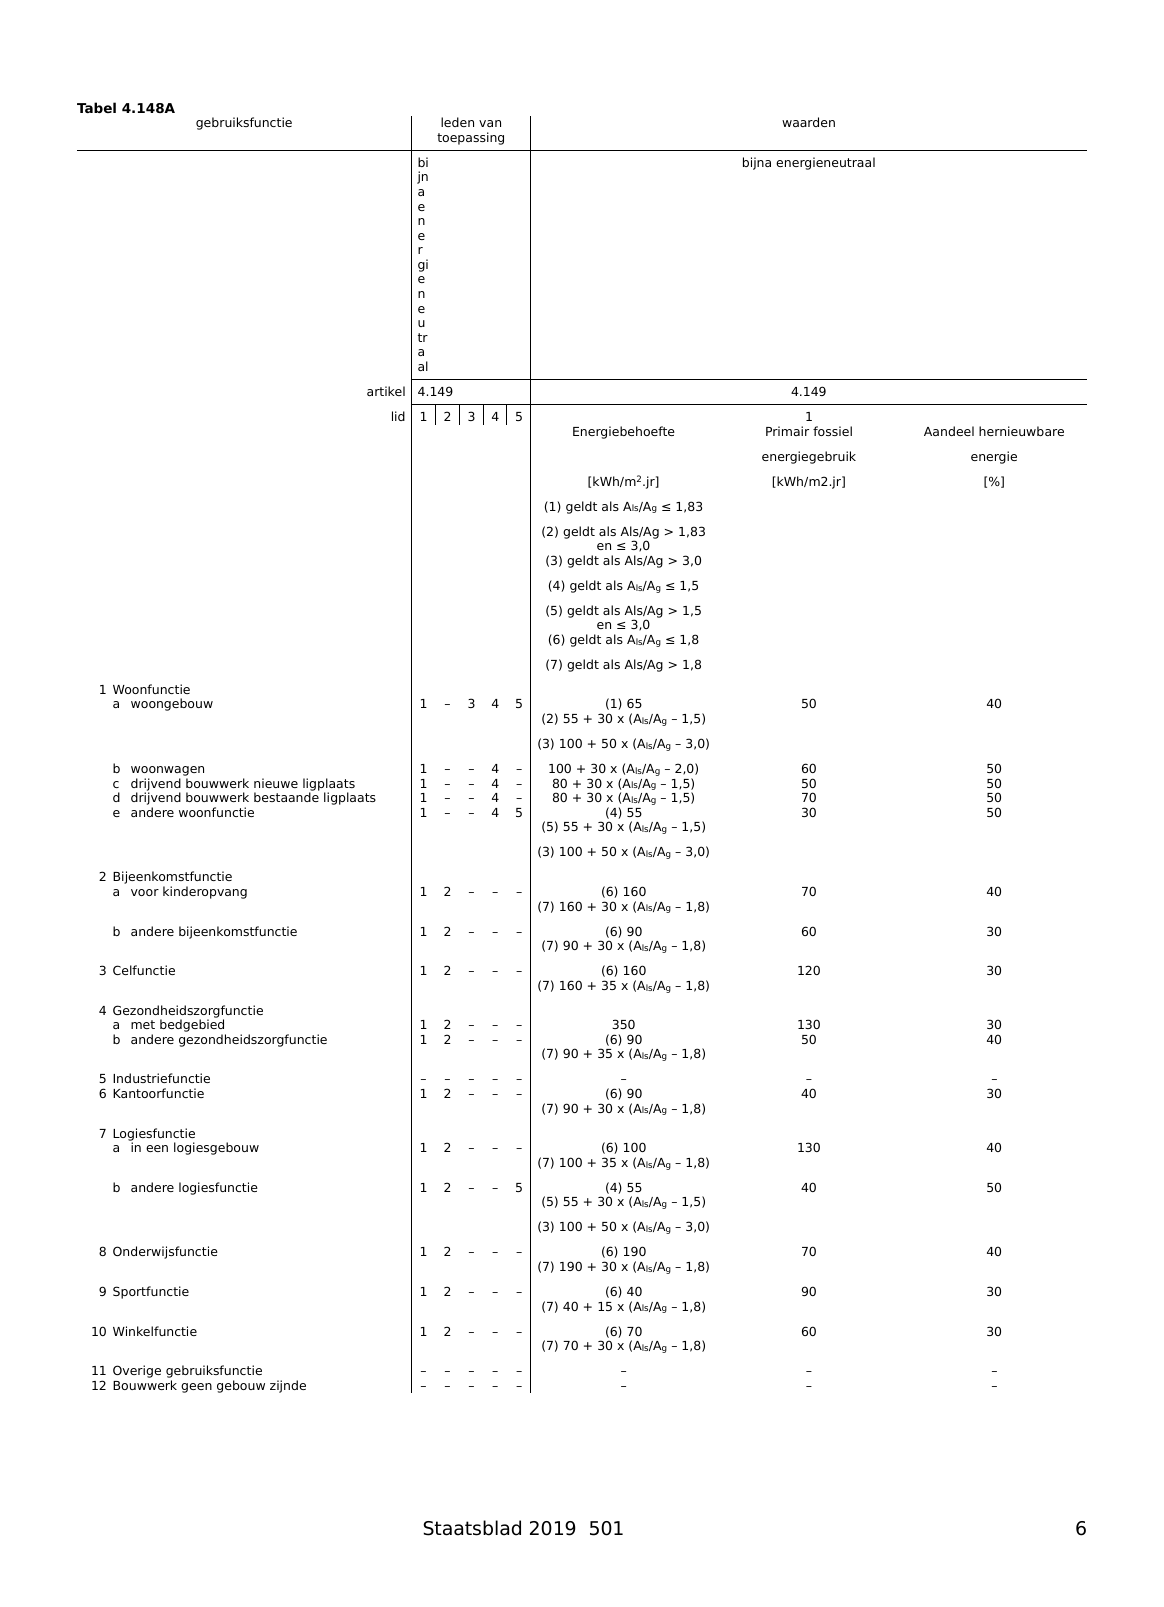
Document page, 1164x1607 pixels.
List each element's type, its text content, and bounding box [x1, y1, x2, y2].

table_cell [483, 820, 507, 845]
table_cell [125, 1339, 405, 1364]
table_cell (4) 55 [531, 1181, 716, 1195]
table_cell 4 [484, 405, 506, 424]
table_cell e [107, 806, 124, 820]
table_cell – [507, 1073, 530, 1087]
table_cell drijvend bouwwerk bestaande ligplaats [125, 791, 411, 806]
table_cell 60 [716, 925, 901, 939]
table_cell [507, 1048, 530, 1072]
table_cell [125, 1102, 405, 1127]
table_cell [107, 1220, 124, 1245]
table_cell [483, 151, 507, 379]
table_cell – [483, 1181, 507, 1195]
table_cell [435, 658, 459, 683]
table_cell [107, 712, 124, 737]
table_cell [125, 475, 405, 499]
table_cell (6) geldt als Als/Ag ≤ 1,8 [531, 633, 716, 658]
table_cell – [507, 925, 530, 939]
table_cell 1 [531, 405, 1087, 424]
table_cell [459, 500, 483, 524]
table_cell 1 [412, 964, 435, 979]
table_cell [507, 737, 530, 762]
table_cell [483, 604, 507, 633]
table_cell andere gezondheidszorgfunctie [125, 1033, 411, 1047]
table_cell [901, 845, 1087, 870]
table_cell b [107, 1033, 124, 1047]
table_cell Logiesfunctie [107, 1127, 411, 1141]
table_cell 2 [435, 1245, 459, 1260]
table_cell [77, 1181, 107, 1195]
table_cell [435, 737, 459, 762]
table_cell – [507, 1087, 530, 1102]
table_cell [507, 1127, 530, 1141]
table_cell [435, 1220, 459, 1245]
table_cell [459, 1048, 483, 1072]
table_cell [483, 380, 507, 404]
table_cell [77, 1300, 107, 1324]
table_cell [507, 151, 530, 379]
table_cell [77, 525, 107, 554]
table_cell (2) geldt als Als/Ag > 1,83 en ≤ 3,0 [531, 525, 716, 554]
table_cell [405, 1102, 411, 1127]
table_cell [435, 500, 459, 524]
table_cell [412, 450, 435, 474]
table_cell [412, 900, 435, 924]
table_cell – [459, 1087, 483, 1102]
table_cell – [507, 1364, 530, 1379]
table_cell [901, 820, 1087, 845]
table_cell – [507, 1325, 530, 1339]
table_cell d [107, 791, 124, 806]
table_cell [507, 554, 530, 579]
table_cell [125, 1220, 405, 1245]
table_cell – [459, 791, 483, 806]
table_cell voor kinderopvang [125, 885, 411, 899]
table_cell 6 [77, 1087, 107, 1102]
table_cell 30 [716, 806, 901, 820]
table_cell [483, 450, 507, 474]
table_cell b [107, 925, 124, 939]
table_cell [901, 1195, 1087, 1220]
table_cell [507, 1220, 530, 1245]
table_cell [435, 151, 459, 379]
table_cell [77, 791, 107, 806]
table_cell (7) geldt als Als/Ag > 1,8 [531, 658, 716, 683]
table_cell (7) 160 + 35 x (Als/Ag – 1,8) [531, 979, 716, 1004]
table_cell – [716, 1379, 901, 1393]
table_cell [107, 1339, 124, 1364]
table_cell (6) 160 [531, 964, 716, 979]
table_cell – [459, 1364, 483, 1379]
table_cell [kWh/m2.jr] [716, 475, 901, 499]
table_cell [459, 475, 483, 499]
table_cell [77, 579, 107, 604]
table_cell – [483, 925, 507, 939]
table_cell [716, 1102, 901, 1127]
table_cell (7) 90 + 35 x (Als/Ag – 1,8) [531, 1048, 716, 1072]
table_cell [459, 151, 483, 379]
table_cell artikel [125, 379, 411, 404]
table_cell 120 [716, 964, 901, 979]
table_cell [483, 500, 507, 524]
table_cell [77, 500, 107, 524]
table_cell [507, 1260, 530, 1285]
table_cell – [507, 964, 530, 979]
table_cell [412, 579, 435, 604]
table_cell [901, 900, 1087, 924]
table_cell [107, 604, 124, 633]
table_cell [125, 939, 405, 964]
table_cell [483, 939, 507, 964]
table_cell [107, 820, 124, 845]
table_cell – [901, 1364, 1087, 1379]
table_cell 40 [901, 1033, 1087, 1047]
table_cell [77, 658, 107, 683]
table_cell [716, 845, 901, 870]
table_cell a [107, 885, 124, 899]
table_cell [77, 979, 107, 1004]
table_cell – [483, 885, 507, 899]
table_cell 12 [77, 1379, 107, 1393]
table_cell 40 [901, 1141, 1087, 1156]
table_cell [483, 683, 507, 697]
table_cell – [459, 1285, 483, 1299]
table_cell 4 [483, 791, 507, 806]
table_cell [%] [901, 475, 1087, 499]
table_cell [405, 1220, 411, 1245]
table_cell [507, 425, 530, 449]
table_cell (3) 100 + 50 x (Als/Ag – 3,0) [531, 1220, 716, 1245]
table_cell [77, 737, 107, 762]
table_cell (6) 90 [531, 1087, 716, 1102]
table_cell 60 [716, 1325, 901, 1339]
table_cell [483, 1220, 507, 1245]
table_cell [716, 979, 901, 1004]
table_cell – [483, 1325, 507, 1339]
table_cell [901, 554, 1087, 579]
table_cell [77, 1141, 107, 1156]
table_cell b [107, 762, 124, 777]
table_cell 1 [77, 683, 107, 697]
table_cell – [435, 1073, 459, 1087]
table_cell [77, 554, 107, 579]
table_cell [125, 525, 405, 554]
table_cell [459, 845, 483, 870]
table_cell (3) 100 + 50 x (Als/Ag – 3,0) [531, 845, 716, 870]
table_cell 50 [901, 791, 1087, 806]
table_cell – [483, 1245, 507, 1260]
table_cell [405, 1048, 411, 1072]
table_cell Bijeenkomstfunctie [107, 870, 411, 885]
table_cell – [459, 1141, 483, 1156]
table_cell [77, 820, 107, 845]
table_cell [901, 633, 1087, 658]
table_cell 5 [507, 1181, 530, 1195]
table_cell 9 [77, 1285, 107, 1299]
table_cell [107, 1048, 124, 1072]
table_cell 50 [716, 1033, 901, 1047]
table_cell 2 [435, 1018, 459, 1033]
table_cell 1 [412, 1087, 435, 1102]
table_cell – [435, 762, 459, 777]
table_cell – [459, 925, 483, 939]
table_cell [459, 1300, 483, 1324]
table_cell 30 [901, 1087, 1087, 1102]
table_cell [412, 554, 435, 579]
table_cell 11 [77, 1364, 107, 1379]
table_cell [125, 820, 405, 845]
table_cell [435, 554, 459, 579]
table_cell [483, 1048, 507, 1072]
table_cell – [459, 762, 483, 777]
table_cell – [531, 1379, 716, 1393]
table_cell [405, 1339, 411, 1364]
table_cell [435, 870, 459, 885]
table_cell (2) 55 + 30 x (Als/Ag – 1,5) [531, 712, 716, 737]
table_cell a [107, 1018, 124, 1033]
table_cell [901, 1048, 1087, 1072]
table_cell [77, 604, 107, 633]
table_cell Primair fossiel [716, 425, 901, 449]
table_cell [507, 1102, 530, 1127]
table_cell [125, 151, 405, 379]
table_cell [901, 1127, 1087, 1141]
table_cell – [507, 885, 530, 899]
table_cell [435, 450, 459, 474]
table_cell [483, 870, 507, 885]
table_cell [405, 500, 411, 524]
table_header Tabel 4.148A [77, 100, 1087, 116]
table_cell [459, 900, 483, 924]
table_cell [531, 683, 716, 697]
table_cell [77, 1260, 107, 1285]
table_cell [125, 500, 405, 524]
table_cell [107, 658, 124, 683]
table_cell [412, 979, 435, 1004]
table_cell [435, 525, 459, 554]
table_cell [435, 683, 459, 697]
table_cell 1 [412, 405, 435, 424]
table_cell [77, 712, 107, 737]
table_cell [77, 1018, 107, 1033]
table_cell andere woonfunctie [125, 806, 411, 820]
table_cell [483, 475, 507, 499]
table_cell – [507, 1285, 530, 1299]
table_cell [716, 683, 901, 697]
table_cell – [435, 1379, 459, 1393]
table_cell – [483, 1364, 507, 1379]
table_cell [77, 1156, 107, 1181]
table_cell [412, 500, 435, 524]
table_cell [412, 1048, 435, 1072]
table_cell [405, 554, 411, 579]
table_cell [107, 1260, 124, 1285]
table_cell [405, 845, 411, 870]
table_cell [405, 712, 411, 737]
table_cell Kantoorfunctie [107, 1087, 411, 1102]
table_cell (3) 100 + 50 x (Als/Ag – 3,0) [531, 737, 716, 762]
table_cell [412, 1156, 435, 1181]
table_cell [412, 425, 435, 449]
table_cell – [483, 1141, 507, 1156]
table_cell (5) 55 + 30 x (Als/Ag – 1,5) [531, 820, 716, 845]
table_cell [483, 1127, 507, 1141]
table_cell 5 [77, 1073, 107, 1087]
table_cell (7) 190 + 30 x (Als/Ag – 1,8) [531, 1260, 716, 1285]
table_cell 40 [901, 1245, 1087, 1260]
table_cell 40 [901, 885, 1087, 899]
table_cell [531, 450, 716, 474]
table_cell [507, 500, 530, 524]
table_cell (6) 90 [531, 925, 716, 939]
table_cell [125, 633, 405, 658]
table_cell – [483, 1033, 507, 1047]
table_cell – [435, 777, 459, 791]
table_cell [901, 870, 1087, 885]
table_cell [459, 939, 483, 964]
table_cell [77, 925, 107, 939]
table_cell [107, 979, 124, 1004]
table_cell [405, 658, 411, 683]
table_cell – [483, 1087, 507, 1102]
table_cell Woonfunctie [107, 683, 411, 697]
table_cell [412, 939, 435, 964]
table_cell [716, 604, 901, 633]
table_cell [483, 900, 507, 924]
table_cell (4) geldt als Als/Ag ≤ 1,5 [531, 579, 716, 604]
table_cell [531, 1127, 716, 1141]
table_cell [531, 870, 716, 885]
table_cell – [459, 1181, 483, 1195]
table_cell [412, 1004, 435, 1018]
table_cell [459, 870, 483, 885]
table_cell 8 [77, 1245, 107, 1260]
table_cell [507, 870, 530, 885]
table_cell [107, 500, 124, 524]
table_cell [125, 1260, 405, 1285]
table_cell (5) 55 + 30 x (Als/Ag – 1,5) [531, 1195, 716, 1220]
table_cell [125, 425, 405, 449]
table_cell [435, 1048, 459, 1072]
table_cell (5) geldt als Als/Ag > 1,5 en ≤ 3,0 [531, 604, 716, 633]
table_cell [901, 604, 1087, 633]
table_cell 100 + 30 x (Als/Ag – 2,0) [531, 762, 716, 777]
table_cell [107, 579, 124, 604]
table_cell – [531, 1364, 716, 1379]
table_cell [459, 737, 483, 762]
table_cell [507, 939, 530, 964]
table_cell [507, 1195, 530, 1220]
table_cell [107, 1300, 124, 1324]
table_cell 2 [435, 964, 459, 979]
table_cell [459, 979, 483, 1004]
table_cell 5 [507, 698, 530, 712]
table_cell [405, 579, 411, 604]
table_cell (1) geldt als Als/Ag ≤ 1,83 [531, 500, 716, 524]
table_cell (6) 90 [531, 1033, 716, 1047]
table_cell [125, 979, 405, 1004]
table_cell 80 + 30 x (Als/Ag – 1,5) [531, 791, 716, 806]
table_cell [507, 658, 530, 683]
table_cell [901, 1260, 1087, 1285]
table_cell – [507, 1018, 530, 1033]
table_cell (6) 100 [531, 1141, 716, 1156]
table_cell [405, 1195, 411, 1220]
table_cell 1 [412, 791, 435, 806]
table_cell 1 [412, 1018, 435, 1033]
table_cell 70 [716, 791, 901, 806]
table_cell 30 [901, 1325, 1087, 1339]
table_cell [483, 658, 507, 683]
table_cell 2 [436, 405, 459, 424]
table_cell 1 [412, 762, 435, 777]
table_cell [77, 939, 107, 964]
table_cell [412, 683, 435, 697]
table_cell [412, 1127, 435, 1141]
table_cell 1 [412, 925, 435, 939]
table_cell 50 [901, 777, 1087, 791]
table_cell [459, 604, 483, 633]
table_cell 2 [435, 1181, 459, 1195]
table_cell [459, 554, 483, 579]
table_cell [901, 939, 1087, 964]
table_cell [483, 425, 507, 449]
table_cell (7) 100 + 35 x (Als/Ag – 1,8) [531, 1156, 716, 1181]
table_cell [435, 1127, 459, 1141]
table_cell [901, 979, 1087, 1004]
table_cell 130 [716, 1018, 901, 1033]
table_cell [405, 1300, 411, 1324]
table_cell [483, 712, 507, 737]
table_cell [716, 870, 901, 885]
table_cell [483, 1339, 507, 1364]
table_cell – [483, 1285, 507, 1299]
table_cell [405, 475, 411, 499]
table_cell lid [125, 404, 411, 424]
table_cell [412, 737, 435, 762]
table_cell – [459, 806, 483, 820]
table_cell 1 [412, 777, 435, 791]
table_cell 4 [77, 1004, 107, 1018]
table_cell [507, 579, 530, 604]
table_cell – [716, 1073, 901, 1087]
table_cell [435, 475, 459, 499]
table_cell [901, 1156, 1087, 1181]
table_cell [125, 737, 405, 762]
table_cell [435, 579, 459, 604]
table_cell [459, 1339, 483, 1364]
table_cell 30 [901, 925, 1087, 939]
table_cell [459, 1220, 483, 1245]
table_cell [507, 845, 530, 870]
table_cell c [107, 777, 124, 791]
table_cell [459, 1127, 483, 1141]
table_cell 130 [716, 1141, 901, 1156]
table_cell [507, 450, 530, 474]
table_cell waarden [531, 116, 1087, 150]
table_cell [405, 604, 411, 633]
table_cell 2 [435, 885, 459, 899]
table_cell (7) 90 + 30 x (Als/Ag – 1,8) [531, 939, 716, 964]
table_cell [507, 475, 530, 499]
table_cell [405, 525, 411, 554]
table_cell [107, 151, 124, 379]
table_cell [412, 525, 435, 554]
table_cell [77, 806, 107, 820]
table_cell [125, 1156, 405, 1181]
table_cell 50 [901, 1181, 1087, 1195]
table_cell – [459, 1245, 483, 1260]
table_cell a [107, 698, 124, 712]
table_cell Aandeel hernieuwbare [901, 425, 1087, 449]
table_cell – [507, 791, 530, 806]
table_cell [405, 1156, 411, 1181]
table_cell (6) 40 [531, 1285, 716, 1299]
table_cell – [483, 1018, 507, 1033]
table_cell – [507, 1379, 530, 1393]
table_cell [507, 1156, 530, 1181]
table_cell [901, 658, 1087, 683]
table_cell [901, 1220, 1087, 1245]
table_cell [483, 1260, 507, 1285]
table_cell – [435, 806, 459, 820]
table_cell [107, 939, 124, 964]
table_cell [412, 1220, 435, 1245]
table_cell 60 [716, 762, 901, 777]
table_cell [459, 1004, 483, 1018]
table_cell (6) 160 [531, 885, 716, 899]
table_cell (6) 70 [531, 1325, 716, 1339]
table_cell [901, 683, 1087, 697]
table_cell [716, 658, 901, 683]
table_cell – [483, 964, 507, 979]
table_cell 1 [412, 1285, 435, 1299]
table_cell [77, 698, 107, 712]
table_cell [107, 1156, 124, 1181]
table_cell a [107, 1141, 124, 1156]
table_cell [483, 1156, 507, 1181]
table_cell [435, 845, 459, 870]
table_cell [405, 979, 411, 1004]
table_cell [77, 1048, 107, 1072]
table_cell (7) 40 + 15 x (Als/Ag – 1,8) [531, 1300, 716, 1324]
table_cell [125, 658, 405, 683]
table_cell [405, 633, 411, 658]
table_cell [483, 633, 507, 658]
table_cell 350 [531, 1018, 716, 1033]
table_cell [716, 939, 901, 964]
table_cell [459, 1156, 483, 1181]
table_cell [405, 737, 411, 762]
table_cell [716, 712, 901, 737]
table_cell [77, 885, 107, 899]
table_cell 5 [507, 405, 530, 424]
table_cell [107, 450, 124, 474]
table_cell 2 [435, 1325, 459, 1339]
table_cell [483, 525, 507, 554]
table_cell [435, 1339, 459, 1364]
table_cell 40 [901, 698, 1087, 712]
table_cell [483, 737, 507, 762]
table_cell [507, 604, 530, 633]
table_cell [901, 737, 1087, 762]
table_cell [412, 604, 435, 633]
table_cell 30 [901, 1285, 1087, 1299]
table_cell 50 [716, 777, 901, 791]
table_cell [459, 1260, 483, 1285]
table_cell [483, 1300, 507, 1324]
table_cell [412, 712, 435, 737]
table_cell [kWh/m2.jr] [531, 475, 716, 499]
table_cell 2 [435, 925, 459, 939]
table_cell [459, 1102, 483, 1127]
table_cell (3) geldt als Als/Ag > 3,0 [531, 554, 716, 579]
table_cell [435, 1102, 459, 1127]
table_cell [125, 450, 405, 474]
table_cell 4 [483, 806, 507, 820]
table_cell [107, 737, 124, 762]
table_cell [412, 1339, 435, 1364]
table_cell – [435, 791, 459, 806]
table_cell – [459, 1379, 483, 1393]
table_cell [405, 900, 411, 924]
table_cell [435, 604, 459, 633]
table_cell [459, 658, 483, 683]
table_cell [107, 475, 124, 499]
table_cell – [901, 1073, 1087, 1087]
table_cell andere logiesfunctie [125, 1181, 411, 1195]
table_cell 2 [77, 870, 107, 885]
table_cell [405, 939, 411, 964]
table_cell – [459, 1033, 483, 1047]
table_cell [412, 1195, 435, 1220]
table_cell [412, 845, 435, 870]
table_cell [716, 900, 901, 924]
table_cell bijna energieneutraal [716, 151, 901, 379]
table_cell [901, 151, 1087, 379]
table_cell [107, 425, 124, 449]
table_cell 70 [716, 1245, 901, 1260]
table_cell [716, 1300, 901, 1324]
table_cell 5 [507, 806, 530, 820]
table_cell [77, 379, 107, 404]
table_cell in een logiesgebouw [125, 1141, 411, 1156]
table_cell [459, 683, 483, 697]
table_cell met bedgebied [125, 1018, 411, 1033]
table_cell [459, 525, 483, 554]
table_cell [507, 820, 530, 845]
table_cell – [459, 777, 483, 791]
table_cell 4 [483, 698, 507, 712]
table_cell [531, 1004, 716, 1018]
table_cell [405, 151, 411, 379]
table_cell – [459, 1325, 483, 1339]
table_cell [125, 579, 405, 604]
table_cell – [901, 1379, 1087, 1393]
table_cell [531, 151, 716, 379]
table_cell [435, 1195, 459, 1220]
table_cell [716, 1260, 901, 1285]
table_cell Winkelfunctie [107, 1325, 411, 1339]
table_cell [901, 579, 1087, 604]
table_cell [77, 845, 107, 870]
table_cell 90 [716, 1285, 901, 1299]
table_cell 1 [412, 698, 435, 712]
table_cell 1 [412, 1245, 435, 1260]
table_cell [435, 1260, 459, 1285]
table_cell – [412, 1073, 435, 1087]
table_cell – [531, 1073, 716, 1087]
table_cell (6) 190 [531, 1245, 716, 1260]
table_cell [107, 900, 124, 924]
table_cell Bouwwerk geen gebouw zijnde [107, 1379, 411, 1393]
table_cell [459, 425, 483, 449]
table_cell [901, 1300, 1087, 1324]
table_cell [435, 712, 459, 737]
table_cell [412, 658, 435, 683]
table_cell [507, 683, 530, 697]
table_cell [716, 554, 901, 579]
table_cell [435, 939, 459, 964]
table_cell 10 [77, 1325, 107, 1339]
table_cell 50 [716, 698, 901, 712]
table_cell 40 [716, 1087, 901, 1102]
table_cell [459, 450, 483, 474]
table_cell [459, 579, 483, 604]
table_cell [107, 525, 124, 554]
table_cell [412, 1260, 435, 1285]
table_cell 3 [77, 964, 107, 979]
table_cell [716, 525, 901, 554]
table_cell [77, 633, 107, 658]
table_cell [107, 845, 124, 870]
table_cell [435, 633, 459, 658]
table_cell bijna energieneutraal [412, 151, 435, 379]
table_cell (7) 160 + 30 x (Als/Ag – 1,8) [531, 900, 716, 924]
table_cell – [507, 777, 530, 791]
table_cell [483, 845, 507, 870]
table_cell [405, 450, 411, 474]
table_cell 30 [901, 1018, 1087, 1033]
table_cell 2 [435, 1285, 459, 1299]
table_cell 2 [435, 1033, 459, 1047]
table_cell [716, 1004, 901, 1018]
table_cell [716, 1195, 901, 1220]
table_cell 1 [412, 806, 435, 820]
table_cell [507, 1004, 530, 1018]
table_cell (1) 65 [531, 698, 716, 712]
table_cell [483, 1102, 507, 1127]
table_cell 1 [412, 885, 435, 899]
table_cell [77, 1033, 107, 1047]
table_cell – [412, 1379, 435, 1393]
table_cell [77, 151, 107, 379]
table_cell 40 [716, 1181, 901, 1195]
table_cell [435, 425, 459, 449]
table_cell Industriefunctie [107, 1073, 411, 1087]
table_cell [125, 1300, 405, 1324]
table_cell – [435, 698, 459, 712]
table_cell [125, 1048, 405, 1072]
table_cell [412, 820, 435, 845]
table_cell [77, 1339, 107, 1364]
table_cell – [459, 1018, 483, 1033]
table_cell 7 [77, 1127, 107, 1141]
table_cell energiegebruik [716, 450, 901, 474]
table_cell leden van toepassing [412, 116, 530, 150]
table_cell 3 [459, 698, 483, 712]
table_cell [107, 404, 124, 424]
table_cell [405, 425, 411, 449]
table_cell – [507, 1141, 530, 1156]
table_cell [716, 1048, 901, 1072]
table_cell – [412, 1364, 435, 1379]
table_cell – [459, 964, 483, 979]
table_cell [507, 633, 530, 658]
table_cell [77, 1220, 107, 1245]
table_cell [716, 737, 901, 762]
table_cell [77, 762, 107, 777]
table_cell [435, 1300, 459, 1324]
table_cell [459, 820, 483, 845]
table_cell [459, 633, 483, 658]
table_cell [507, 979, 530, 1004]
table_cell [483, 1004, 507, 1018]
table_cell 1 [412, 1033, 435, 1047]
table_cell b [107, 1181, 124, 1195]
table_cell [507, 900, 530, 924]
table_cell – [507, 1245, 530, 1260]
table_cell – [435, 1364, 459, 1379]
table_cell 80 + 30 x (Als/Ag – 1,5) [531, 777, 716, 791]
table_cell drijvend bouwwerk nieuwe ligplaats [125, 777, 411, 791]
table_cell woonwagen [125, 762, 411, 777]
table_cell (7) 90 + 30 x (Als/Ag – 1,8) [531, 1102, 716, 1127]
table_cell 50 [901, 762, 1087, 777]
table_cell [483, 554, 507, 579]
table_cell [125, 712, 405, 737]
table_cell [107, 1102, 124, 1127]
table_cell [716, 1339, 901, 1364]
table_cell [435, 820, 459, 845]
table_cell [507, 1300, 530, 1324]
table_cell – [507, 762, 530, 777]
table_cell [125, 900, 405, 924]
table_cell 4.149 [531, 380, 1087, 404]
table_cell [459, 380, 483, 404]
table_cell [901, 1339, 1087, 1364]
table_cell andere bijeenkomstfunctie [125, 925, 411, 939]
table_cell energie [901, 450, 1087, 474]
table_cell [901, 525, 1087, 554]
table_cell [125, 554, 405, 579]
table_cell [125, 604, 405, 633]
table_cell [483, 579, 507, 604]
table_cell – [483, 1379, 507, 1393]
table_cell (7) 70 + 30 x (Als/Ag – 1,8) [531, 1339, 716, 1364]
table_cell [125, 845, 405, 870]
table_cell 4 [483, 762, 507, 777]
table_cell (4) 55 [531, 806, 716, 820]
table_cell [412, 1300, 435, 1324]
table_cell [716, 1220, 901, 1245]
table_cell [507, 712, 530, 737]
table_cell [901, 1004, 1087, 1018]
table_cell Overige gebruiksfunctie [107, 1364, 411, 1379]
table_cell [77, 425, 107, 449]
table_cell [459, 1195, 483, 1220]
table_cell [716, 1156, 901, 1181]
table_cell [125, 1195, 405, 1220]
table_cell 2 [435, 1087, 459, 1102]
table_cell [716, 633, 901, 658]
table_cell [901, 712, 1087, 737]
table_cell [507, 525, 530, 554]
table_cell – [483, 1073, 507, 1087]
table_cell 50 [901, 806, 1087, 820]
table_cell [77, 475, 107, 499]
table_cell [412, 870, 435, 885]
table_cell [483, 1195, 507, 1220]
table_cell [107, 633, 124, 658]
table_cell [412, 633, 435, 658]
table_cell [435, 900, 459, 924]
table_cell Celfunctie [107, 964, 411, 979]
table_cell [435, 979, 459, 1004]
table_cell 4.149 [412, 380, 459, 404]
table_cell woongebouw [125, 698, 411, 712]
table_cell 70 [716, 885, 901, 899]
table_cell Energiebehoefte [531, 425, 716, 449]
table_cell [716, 579, 901, 604]
table_cell [77, 777, 107, 791]
table_cell [716, 1127, 901, 1141]
table_cell [483, 979, 507, 1004]
table_cell [77, 450, 107, 474]
table_cell [405, 820, 411, 845]
table_cell [412, 1102, 435, 1127]
table_cell gebruiksfunctie [77, 116, 411, 150]
table_cell 1 [412, 1181, 435, 1195]
table_cell [107, 554, 124, 579]
table_cell 2 [435, 1141, 459, 1156]
table_cell [459, 712, 483, 737]
table_cell [412, 475, 435, 499]
table_cell 3 [460, 405, 483, 424]
table_cell [435, 1004, 459, 1018]
table_cell 1 [412, 1325, 435, 1339]
table_cell Sportfunctie [107, 1285, 411, 1299]
table_cell [77, 404, 107, 424]
table_cell – [716, 1364, 901, 1379]
table_cell [405, 1260, 411, 1285]
table_cell 1 [412, 1141, 435, 1156]
table_cell – [459, 1073, 483, 1087]
table_cell – [507, 1033, 530, 1047]
table_cell [435, 1156, 459, 1181]
table_cell Gezondheidszorgfunctie [107, 1004, 411, 1018]
table_cell [77, 900, 107, 924]
table_cell [901, 1102, 1087, 1127]
table_cell [507, 1339, 530, 1364]
table_cell [77, 1102, 107, 1127]
table_cell Onderwijsfunctie [107, 1245, 411, 1260]
table_cell [107, 1195, 124, 1220]
table_cell [716, 500, 901, 524]
table_cell [507, 380, 530, 404]
table_cell 30 [901, 964, 1087, 979]
table_cell – [459, 885, 483, 899]
table_cell [77, 1195, 107, 1220]
table_cell [107, 379, 124, 404]
table_cell [716, 820, 901, 845]
table_cell 4 [483, 777, 507, 791]
table_cell [901, 500, 1087, 524]
